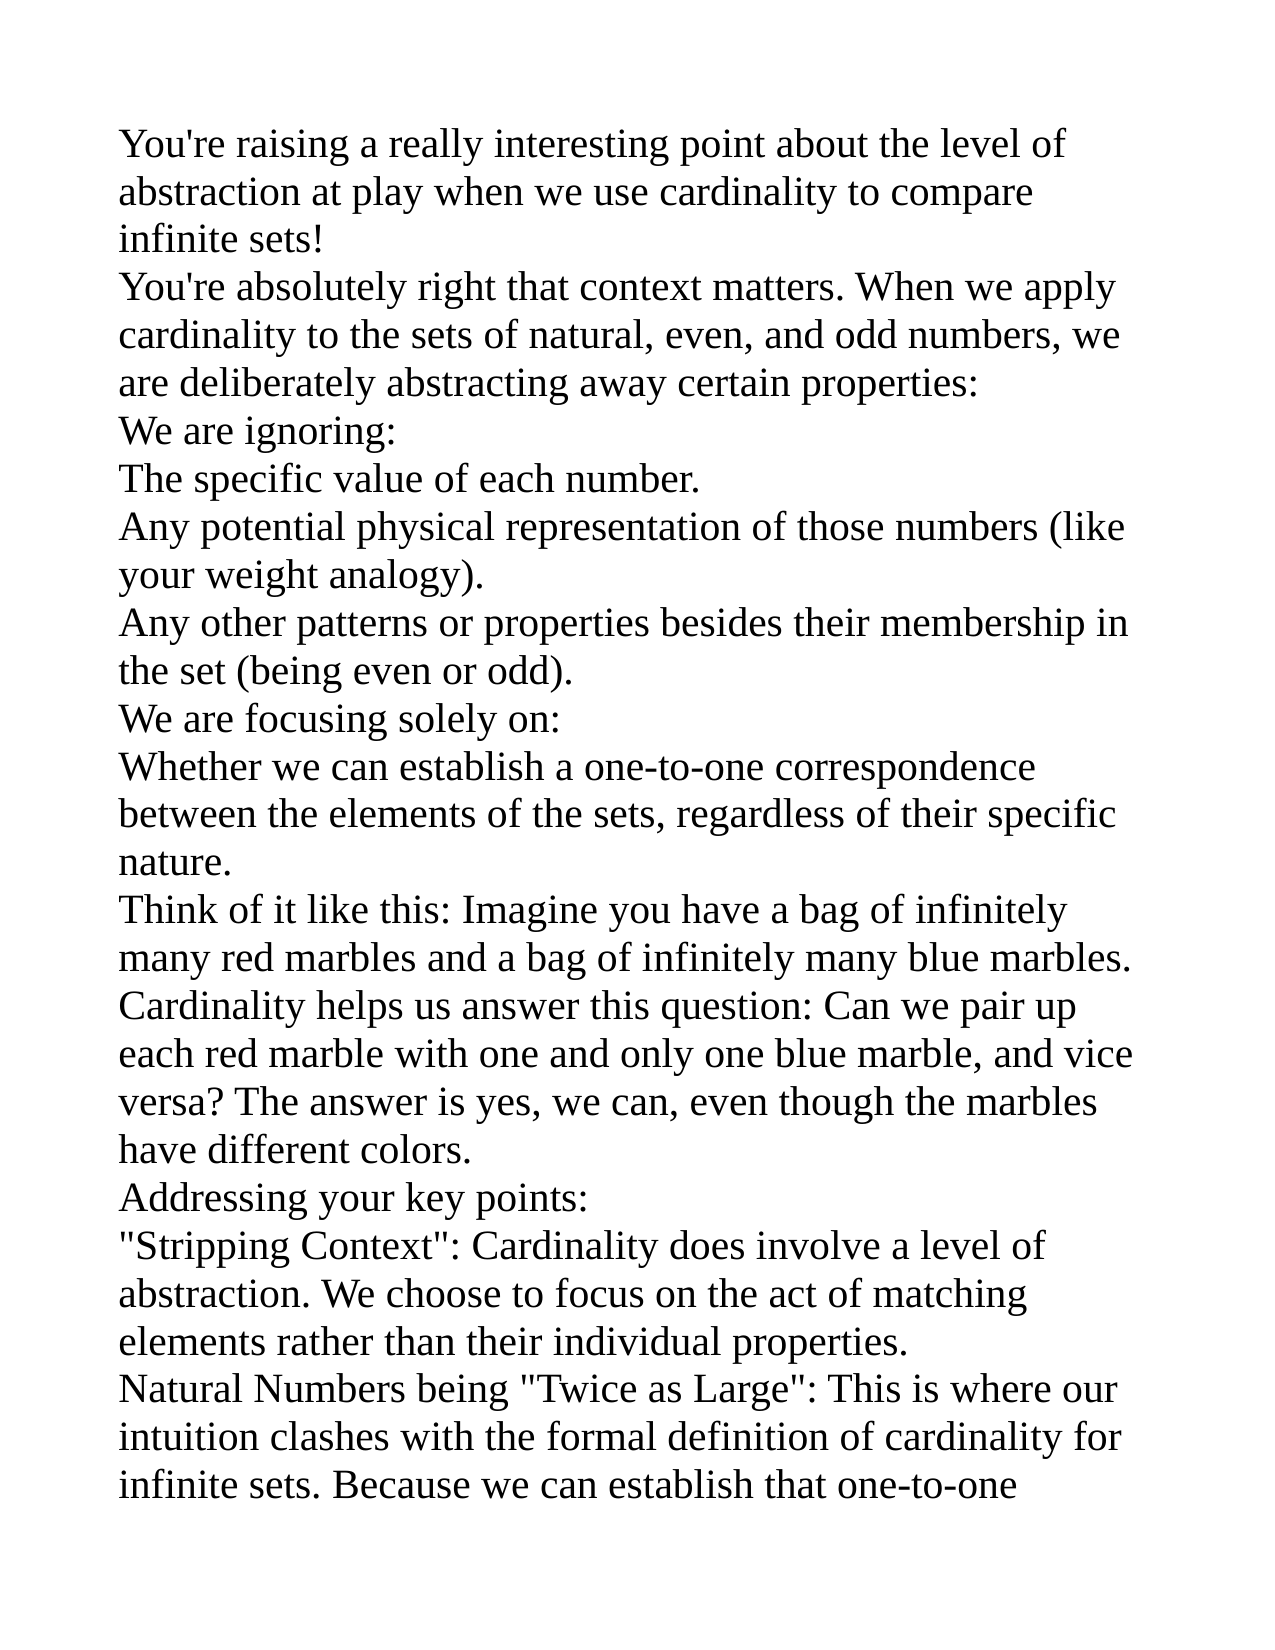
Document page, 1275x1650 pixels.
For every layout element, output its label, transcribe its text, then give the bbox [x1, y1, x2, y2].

text We are ignoring: [118, 406, 1157, 453]
text Addressing your key points: [118, 1172, 1157, 1220]
text Any other patterns or properties besides their membership in the set (being even or odd). [118, 597, 1157, 693]
text The specific value of each number. [118, 453, 1157, 501]
text Think of it like this: Imagine you have a bag of infinitely many red marbles and a bag of infinitely many blue marbles. Cardinality helps us answer this question: Can we pair up each red marble with one and only one blue marble, and vice versa? The answer is yes, we can, even though the marbles have different colors. [118, 885, 1157, 1172]
text Any potential physical representation of those numbers (like your weight analogy). [118, 501, 1157, 597]
text You're absolutely right that context matters. When we apply cardinality to the sets of natural, even, and odd numbers, we are deliberately abstracting away certain properties: [118, 262, 1157, 406]
text We are focusing solely on: [118, 693, 1157, 741]
text Natural Numbers being "Twice as Large": This is where our intuition clashes with the formal definition of cardinality for infinite sets. Because we can establish that one-to-one [118, 1364, 1157, 1508]
text "Stripping Context": Cardinality does involve a level of abstraction. We choose to focus on the act of matching elements rather than their individual properties. [118, 1220, 1157, 1364]
text You're raising a really interesting point about the level of abstraction at play when we use cardinality to compare infinite sets! [118, 118, 1157, 262]
text Whether we can establish a one-to-one correspondence between the elements of the sets, regardless of their specific nature. [118, 741, 1157, 885]
